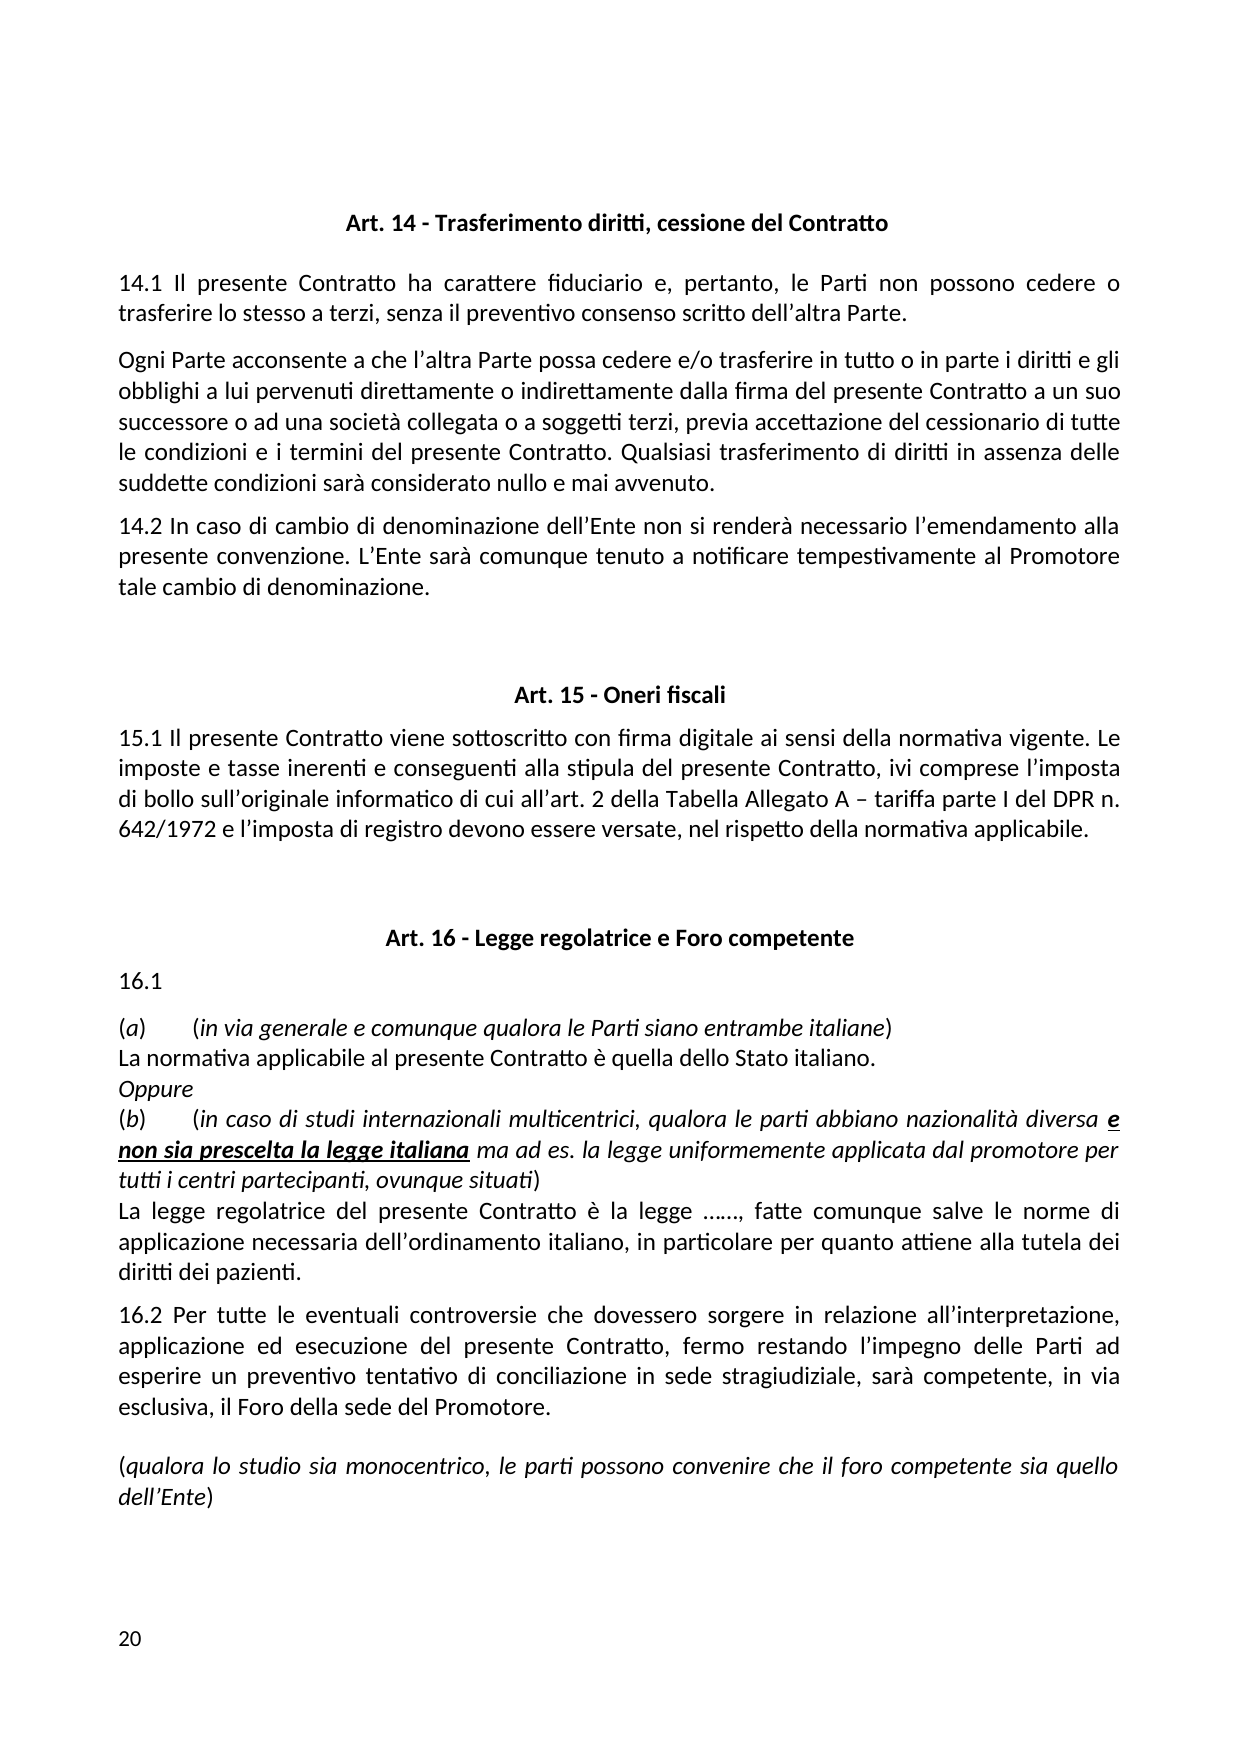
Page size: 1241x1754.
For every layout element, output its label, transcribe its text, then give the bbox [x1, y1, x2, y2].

text (qualora lo studio sia monocentrico, le parti possono convenire che il foro competente sia quello dell’Ente) [118, 1451, 1122, 1512]
text 16.2 Per tutte le eventuali controversie che dovessero sorgere in relazione all’interpretazione, applicazione ed esecuzione del presente Contratto, fermo restando l’impegno delle Parti ad esperire un preventivo tentativo di conciliazione in sede stragiudiziale, sarà competente, in via esclusiva, il Foro della sede del Promotore. [118, 1299, 1122, 1421]
text (a) (in via generale e comunque qualora le Parti siano entrambe italiane) [118, 1012, 1122, 1043]
text 16.1 [118, 965, 1122, 995]
text 15.1 Il presente Contratto viene sottoscritto con firma digitale ai sensi della normativa vigente. Le imposte e tasse inerenti e conseguenti alla stipula del presente Contratto, ivi comprese l’imposta di bollo sull’originale informatico di cui all’art. 2 della Tabella Allegato A – tariffa parte I del DPR n. 642/1972 e l’imposta di registro devono essere versate, nel rispetto della normativa applicabile. [118, 722, 1122, 844]
text Art. 14 - Trasferimento diritti, cessione del Contratto [118, 207, 1122, 238]
text Oppure [118, 1073, 1122, 1104]
text La legge regolatrice del presente Contratto è la legge ……, fatte comunque salve le norme di applicazione necessaria dell’ordinamento italiano, in particolare per quanto attiene alla tutela dei diritti dei pazienti. [118, 1195, 1122, 1287]
text 14.2 In caso di cambio di denominazione dell’Ente non si renderà necessario l’emendamento alla presente convenzione. L’Ente sarà comunque tenuto a notificare tempestivamente al Promotore tale cambio di denominazione. [118, 510, 1122, 601]
text Ogni Parte acconsente a che l’altra Parte possa cedere e/o trasferire in tutto o in parte i diritti e gli obblighi a lui pervenuti direttamente o indirettamente dalla firma del presente Contratto a un suo successore o ad una società collegata o a soggetti terzi, previa accettazione del cessionario di tutte le condizioni e i termini del presente Contratto. Qualsiasi trasferimento di diritti in assenza delle suddette condizioni sarà considerato nullo e mai avvenuto. [118, 345, 1122, 497]
text Art. 15 - Oneri fiscali [118, 679, 1122, 709]
text La normativa applicabile al presente Contratto è quella dello Stato italiano. [118, 1043, 1122, 1073]
text 14.1 Il presente Contratto ha carattere fiduciario e, pertanto, le Parti non possono cedere o trasferire lo stesso a terzi, senza il preventivo consenso scritto dell’altra Parte. [118, 267, 1122, 328]
text (b) (in caso di studi internazionali multicentrici, qualora le parti abbiano nazionalità diversa e non sia prescelta la legge italiana ma ad es. la legge uniformemente applicata dal promotore per tutti i centri partecipanti, ovunque situati) [118, 1104, 1122, 1195]
text Art. 16 - Legge regolatrice e Foro competente [118, 922, 1122, 952]
